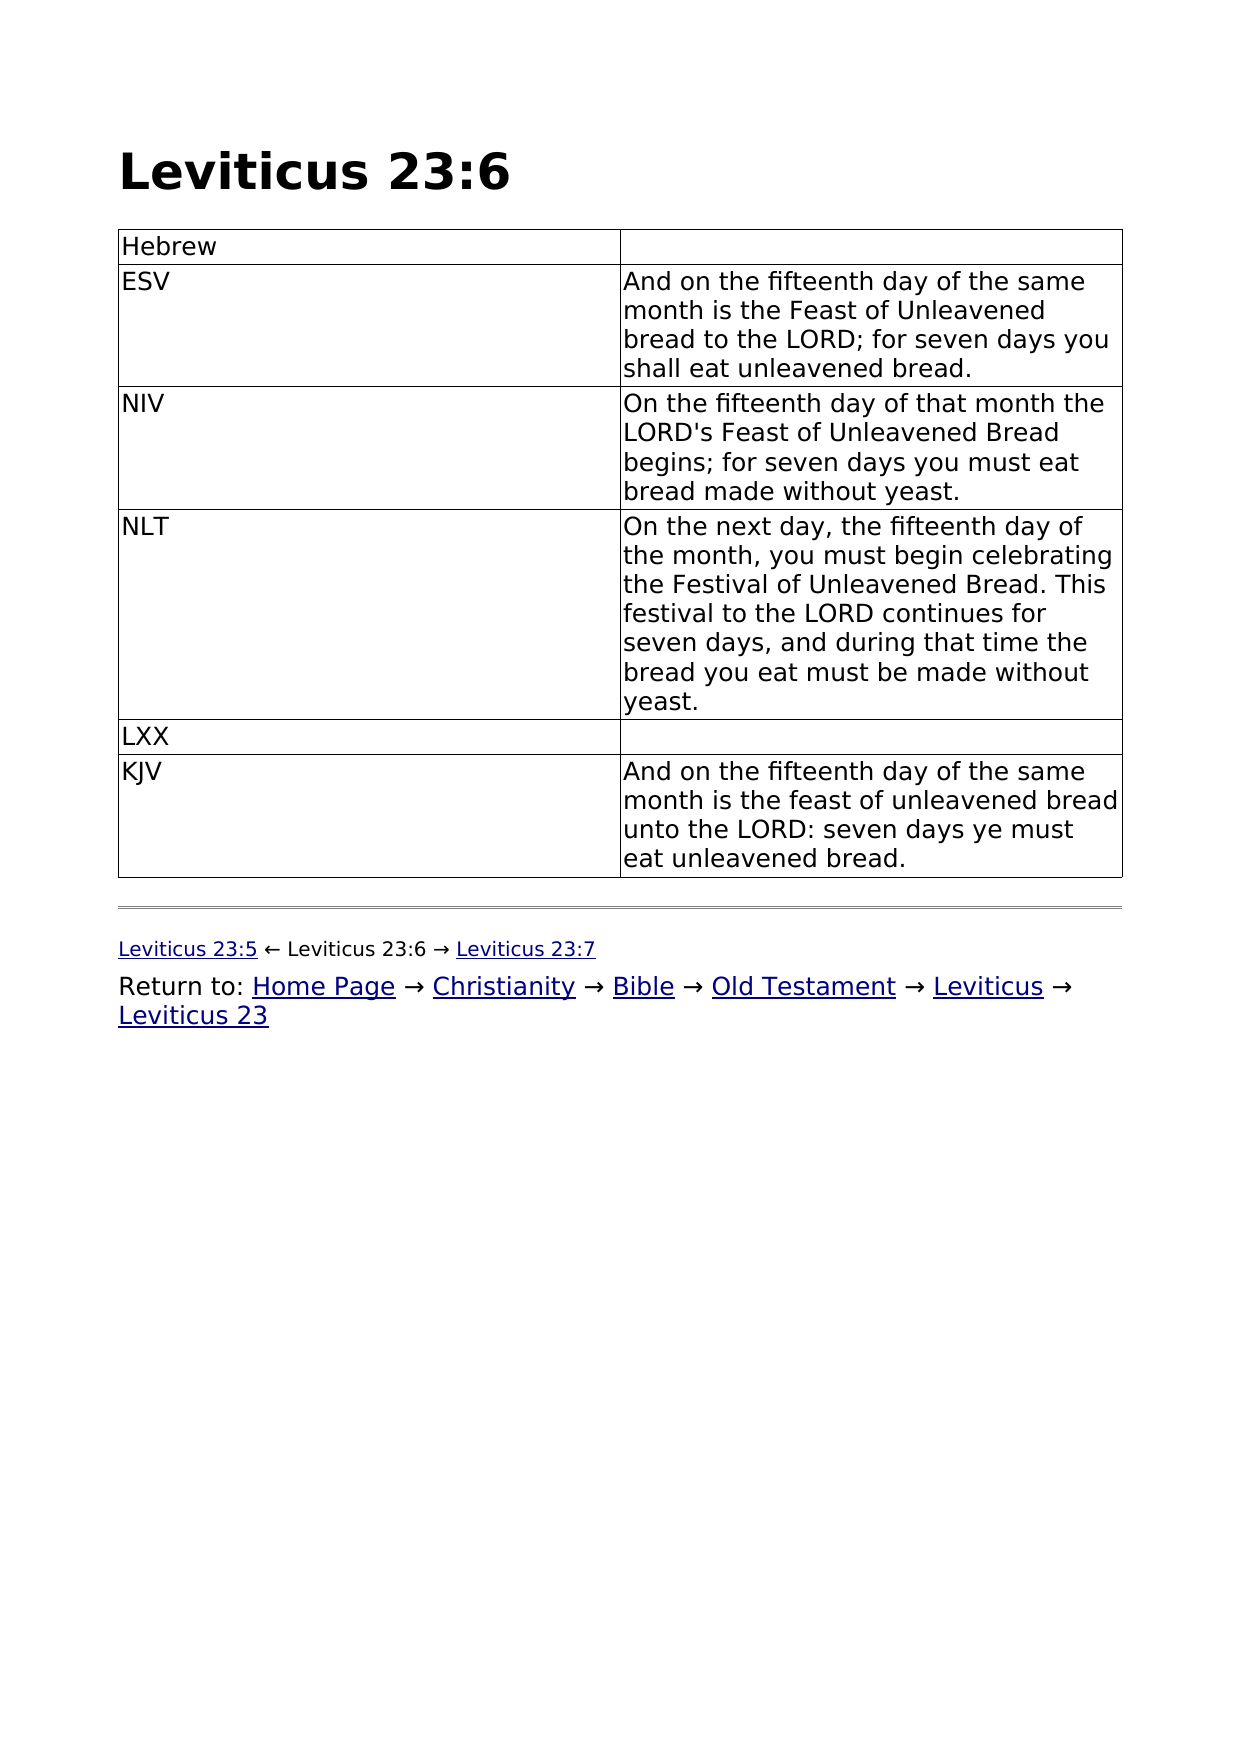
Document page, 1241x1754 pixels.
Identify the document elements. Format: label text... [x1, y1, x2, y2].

table_header Hebrew [119, 230, 620, 264]
subtitle Leviticus 23:6 [118, 143, 1122, 201]
table_cell On the fifteenth day of that month the LORD's Feast of Unleavened Bread begins; for seven days you must eat bread made without yeast. [621, 387, 1122, 509]
text Return to: Home Page → Christianity → Bible → Old Testament → Leviticus → Leviticus 23 [118, 972, 1122, 1030]
table_cell KJV [119, 755, 620, 877]
table_cell LXX [119, 720, 620, 754]
table_cell On the next day, the fifteenth day of the month, you must begin celebrating the Festival of Unleavened Bread. This festival to the LORD continues for seven days, and during that time the bread you eat must be made without yeast. [621, 510, 1122, 719]
table_header [621, 230, 1122, 264]
table_cell NLT [119, 510, 620, 719]
table_cell ESV [119, 265, 620, 386]
table_cell [621, 720, 1122, 754]
table_cell NIV [119, 387, 620, 509]
table_cell And on the fifteenth day of the same month is the feast of unleavened bread unto the LORD: seven days ye must eat unleavened bread. [621, 755, 1122, 877]
text Leviticus 23:5 ← Leviticus 23:6 → Leviticus 23:7 [118, 938, 1122, 972]
table_cell And on the fifteenth day of the same month is the Feast of Unleavened bread to the LORD; for seven days you shall eat unleavened bread. [621, 265, 1122, 386]
